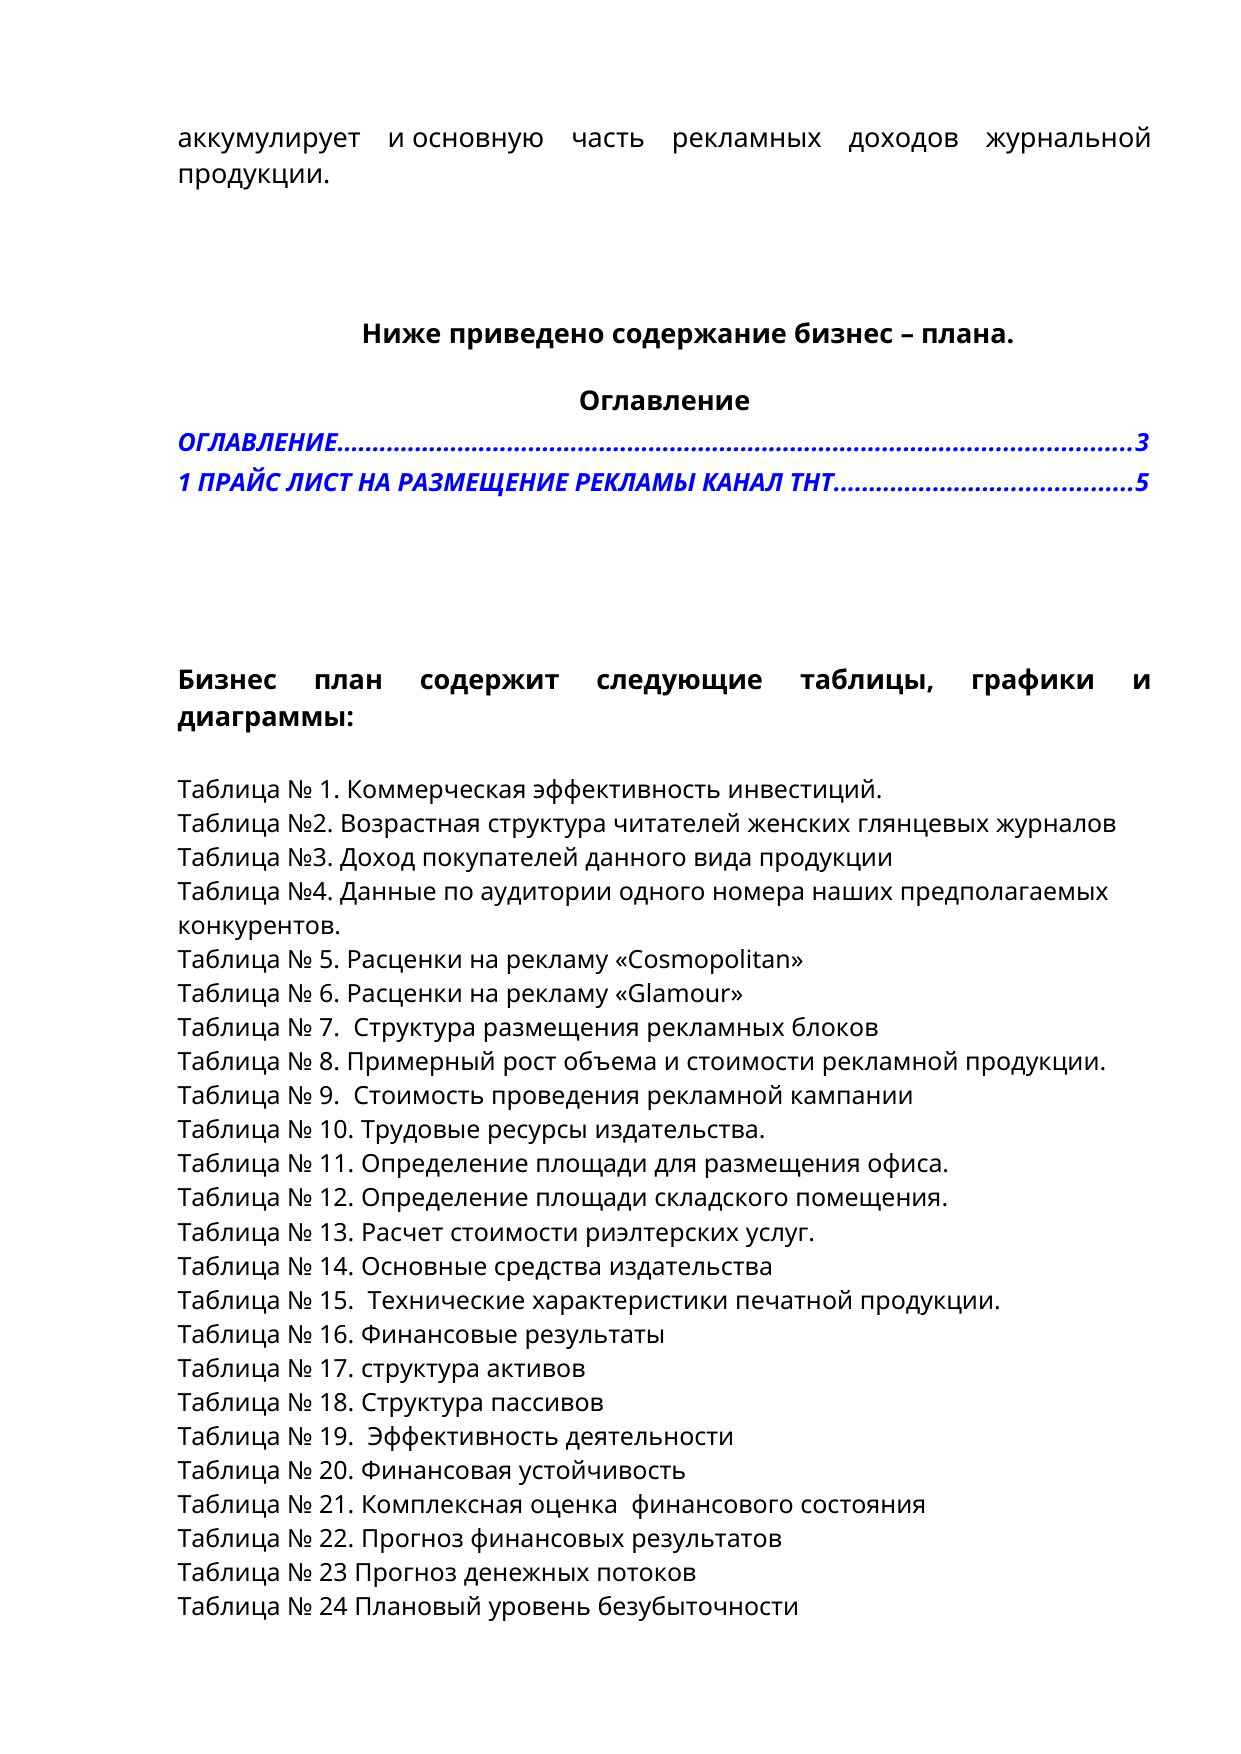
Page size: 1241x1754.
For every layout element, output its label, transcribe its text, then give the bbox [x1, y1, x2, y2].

text Таблица № 20. Финансовая устойчивость [177, 1453, 1152, 1487]
text Таблица № 13. Расчет стоимости риэлтерских услуг. [177, 1214, 1152, 1248]
text Таблица № 9. Стоимость проведения рекламной кампании [177, 1078, 1152, 1112]
text Таблица № 14. Основные средства издательства [177, 1248, 1152, 1282]
text Таблица № 11. Определение площади для размещения офиса. [177, 1146, 1152, 1180]
text Бизнес план содержит следующие таблицы, графики и диаграммы: [177, 661, 1152, 734]
text Таблица № 5. Расценки на рекламу «Cosmopolitan» [177, 942, 1152, 976]
text Таблица № 15. Технические характеристики печатной продукции. [177, 1282, 1152, 1316]
text Таблица №3. Доход покупателей данного вида продукции [177, 839, 1152, 873]
text Таблица № 16. Финансовые результаты [177, 1316, 1152, 1350]
text 1 ПРАЙС ЛИСТ НА РАЗМЕЩЕНИЕ РЕКЛАМЫ КАНАЛ ТНТ 5 [177, 464, 1152, 498]
text Таблица № 19. Эффективность деятельности [177, 1418, 1152, 1453]
text Таблица № 12. Определение площади складского помещения. [177, 1180, 1152, 1214]
text аккумулирует и основную часть рекламных доходов журнальной продукции. [177, 118, 1152, 192]
text Ниже приведено содержание бизнес – плана. [177, 315, 1152, 352]
text Таблица № 10. Трудовые ресурсы издательства. [177, 1112, 1152, 1146]
text Таблица № 7. Структура размещения рекламных блоков [177, 1010, 1152, 1044]
text Таблица № 23 Прогноз денежных потоков [177, 1555, 1152, 1589]
text Таблица № 6. Расценки на рекламу «Glamour» [177, 976, 1152, 1010]
text Таблица № 8. Примерный рост объема и стоимости рекламной продукции. [177, 1044, 1152, 1078]
text Таблица №4. Данные по аудитории одного номера наших предполагаемых конкурентов. [177, 873, 1152, 942]
text Таблица № 22. Прогноз финансовых результатов [177, 1521, 1152, 1555]
text Таблица № 17. структура активов [177, 1350, 1152, 1384]
text Таблица №2. Возрастная структура читателей женских глянцевых журналов [177, 805, 1152, 839]
text Таблица № 21. Комплексная оценка финансового состояния [177, 1487, 1152, 1521]
text Таблица № 18. Структура пассивов [177, 1384, 1152, 1418]
subtitle Оглавление [177, 381, 1152, 418]
text Оглавление 3 [177, 424, 1152, 458]
text Таблица № 1. Коммерческая эффективность инвестиций. [177, 771, 1152, 805]
text Таблица № 24 Плановый уровень безубыточности [177, 1589, 1152, 1623]
